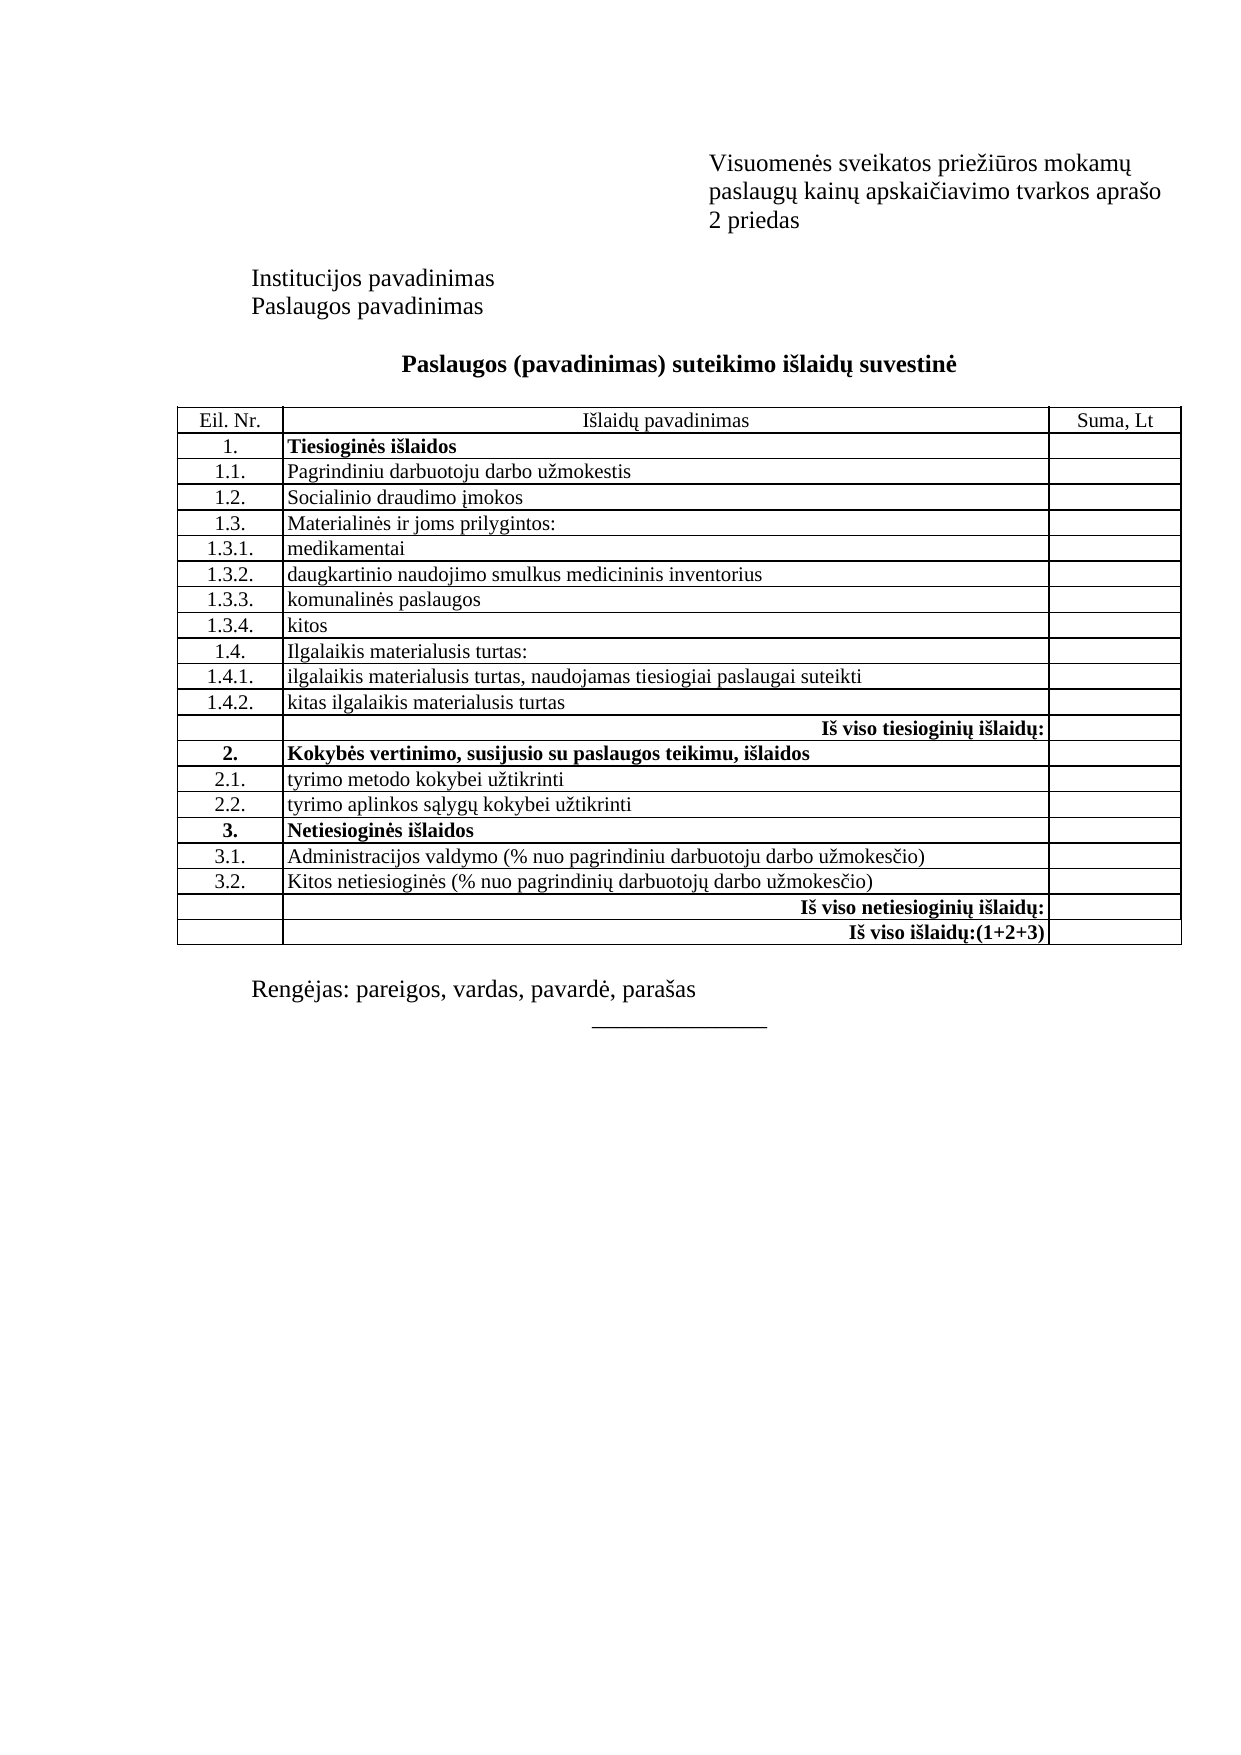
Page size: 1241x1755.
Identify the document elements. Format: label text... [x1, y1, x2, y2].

text Visuomenės sveikatos priežiūros mokamų [709, 148, 1181, 176]
text Paslaugos pavadinimas [177, 291, 1181, 320]
text Institucijos pavadinimas [177, 263, 1181, 291]
text ______________ [177, 1002, 1181, 1031]
text paslaugų kainų apskaičiavimo tvarkos aprašo [177, 176, 1181, 205]
text Rengėjas: pareigos, vardas, pavardė, parašas [177, 974, 1181, 1002]
table_cell [1177, 920, 1181, 944]
text Paslaugos (pavadinimas) suteikimo išlaidų suvestinė [177, 349, 1181, 378]
text 2 priedas [177, 205, 1181, 234]
